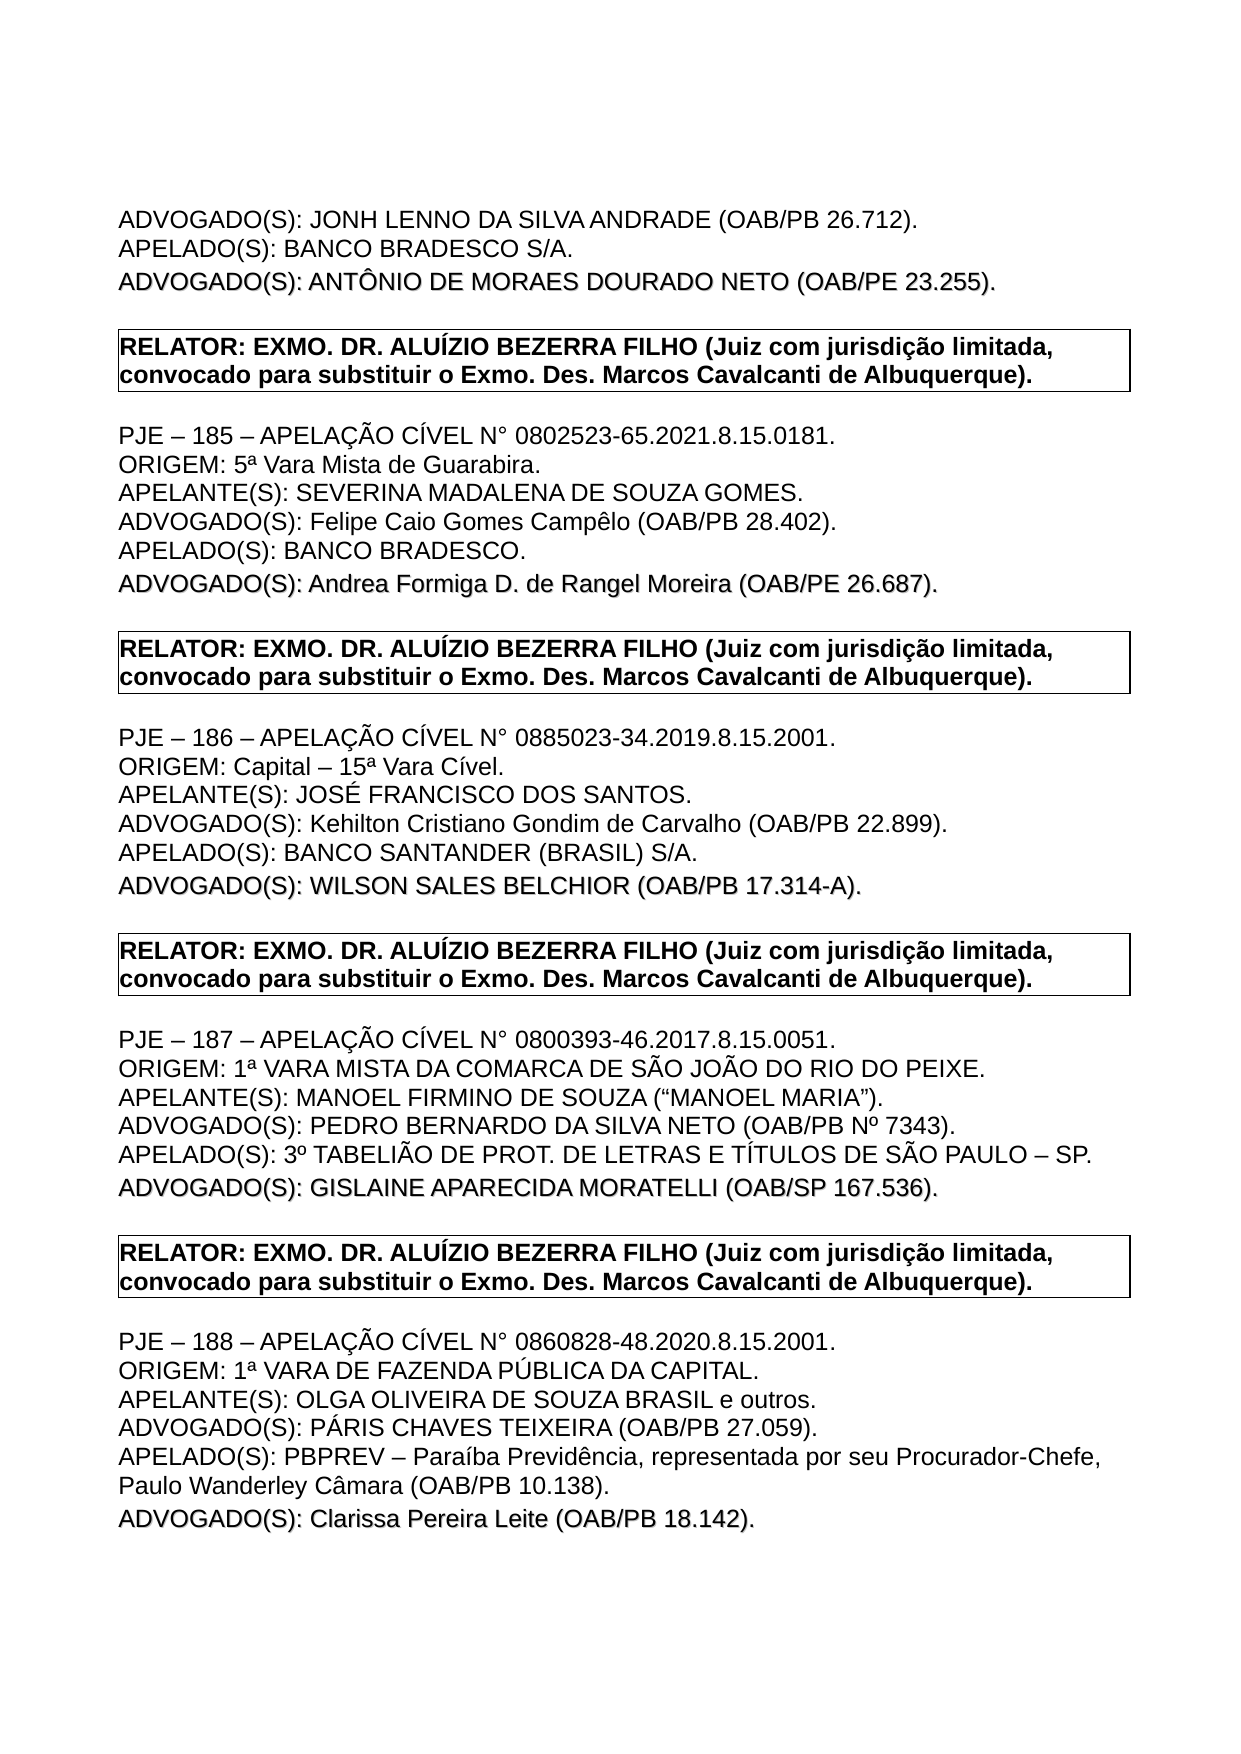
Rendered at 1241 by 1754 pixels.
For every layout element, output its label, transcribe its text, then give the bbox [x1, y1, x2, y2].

text ADVOGADO(S): Clarissa Pereira Leite (OAB/PB 18.142). [118, 1504, 1131, 1533]
text ADVOGADO(S): Felipe Caio Gomes Campêlo (OAB/PB 28.402). [118, 507, 1122, 536]
text APELANTE(S): JOSÉ FRANCISCO DOS SANTOS. [118, 781, 1122, 809]
text RELATOR: EXMO. DR. ALUÍZIO BEZERRA FILHO (Juiz com jurisdição limitada, convocado para substituir o Exmo. Des. Marcos Cavalcanti de Albuquerque). [119, 1236, 1129, 1297]
text ADVOGADO(S): GISLAINE APARECIDA MORATELLI (OAB/SP 167.536). [118, 1173, 1131, 1202]
text RELATOR: EXMO. DR. ALUÍZIO BEZERRA FILHO (Juiz com jurisdição limitada, convocado para substituir o Exmo. Des. Marcos Cavalcanti de Albuquerque). [119, 934, 1129, 995]
text ORIGEM: 1ª VARA DE FAZENDA PÚBLICA DA CAPITAL. [118, 1356, 1122, 1385]
text PJE – 186 – APELAÇÃO CÍVEL N° 0885023-34.2019.8.15.2001. [118, 723, 1122, 752]
text APELADO(S): PBPREV – Paraíba Previdência, representada por seu Procurador-Chefe, Paulo Wanderley Câmara (OAB/PB 10.138). [118, 1442, 1122, 1500]
text APELADO(S): 3º TABELIÃO DE PROT. DE LETRAS E TÍTULOS DE SÃO PAULO – SP. [118, 1140, 1122, 1169]
text ORIGEM: Capital – 15ª Vara Cível. [118, 752, 1122, 781]
text APELADO(S): BANCO BRADESCO S/A. [118, 234, 1122, 263]
text APELANTE(S): SEVERINA MADALENA DE SOUZA GOMES. [118, 478, 1122, 507]
text APELADO(S): BANCO SANTANDER (BRASIL) S/A. [118, 838, 1122, 867]
text PJE – 185 – APELAÇÃO CÍVEL N° 0802523-65.2021.8.15.0181. [118, 421, 1122, 450]
text APELADO(S): BANCO BRADESCO. [118, 536, 1122, 565]
text RELATOR: EXMO. DR. ALUÍZIO BEZERRA FILHO (Juiz com jurisdição limitada, convocado para substituir o Exmo. Des. Marcos Cavalcanti de Albuquerque). [119, 632, 1129, 693]
text RELATOR: EXMO. DR. ALUÍZIO BEZERRA FILHO (Juiz com jurisdição limitada, convocado para substituir o Exmo. Des. Marcos Cavalcanti de Albuquerque). [119, 330, 1129, 391]
text PJE – 188 – APELAÇÃO CÍVEL N° 0860828-48.2020.8.15.2001. [118, 1327, 1122, 1356]
text ORIGEM: 5ª Vara Mista de Guarabira. [118, 450, 1122, 478]
text ADVOGADO(S): PEDRO BERNARDO DA SILVA NETO (OAB/PB Nº 7343). [118, 1111, 1122, 1140]
text ADVOGADO(S): Andrea Formiga D. de Rangel Moreira (OAB/PE 26.687). [118, 569, 1131, 598]
text ADVOGADO(S): Kehilton Cristiano Gondim de Carvalho (OAB/PB 22.899). [118, 809, 1122, 838]
text APELANTE(S): OLGA OLIVEIRA DE SOUZA BRASIL e outros. [118, 1385, 1122, 1413]
text ADVOGADO(S): WILSON SALES BELCHIOR (OAB/PB 17.314-A). [118, 871, 1131, 900]
text ADVOGADO(S): PÁRIS CHAVES TEIXEIRA (OAB/PB 27.059). [118, 1413, 1122, 1442]
text ADVOGADO(S): ANTÔNIO DE MORAES DOURADO NETO (OAB/PE 23.255). [118, 267, 1131, 296]
text PJE – 187 – APELAÇÃO CÍVEL N° 0800393-46.2017.8.15.0051. [118, 1025, 1122, 1054]
text ORIGEM: 1ª VARA MISTA DA COMARCA DE SÃO JOÃO DO RIO DO PEIXE. [118, 1054, 1122, 1083]
text ADVOGADO(S): JONH LENNO DA SILVA ANDRADE (OAB/PB 26.712). [118, 205, 1122, 234]
text APELANTE(S): MANOEL FIRMINO DE SOUZA (“MANOEL MARIA”). [118, 1083, 1122, 1111]
